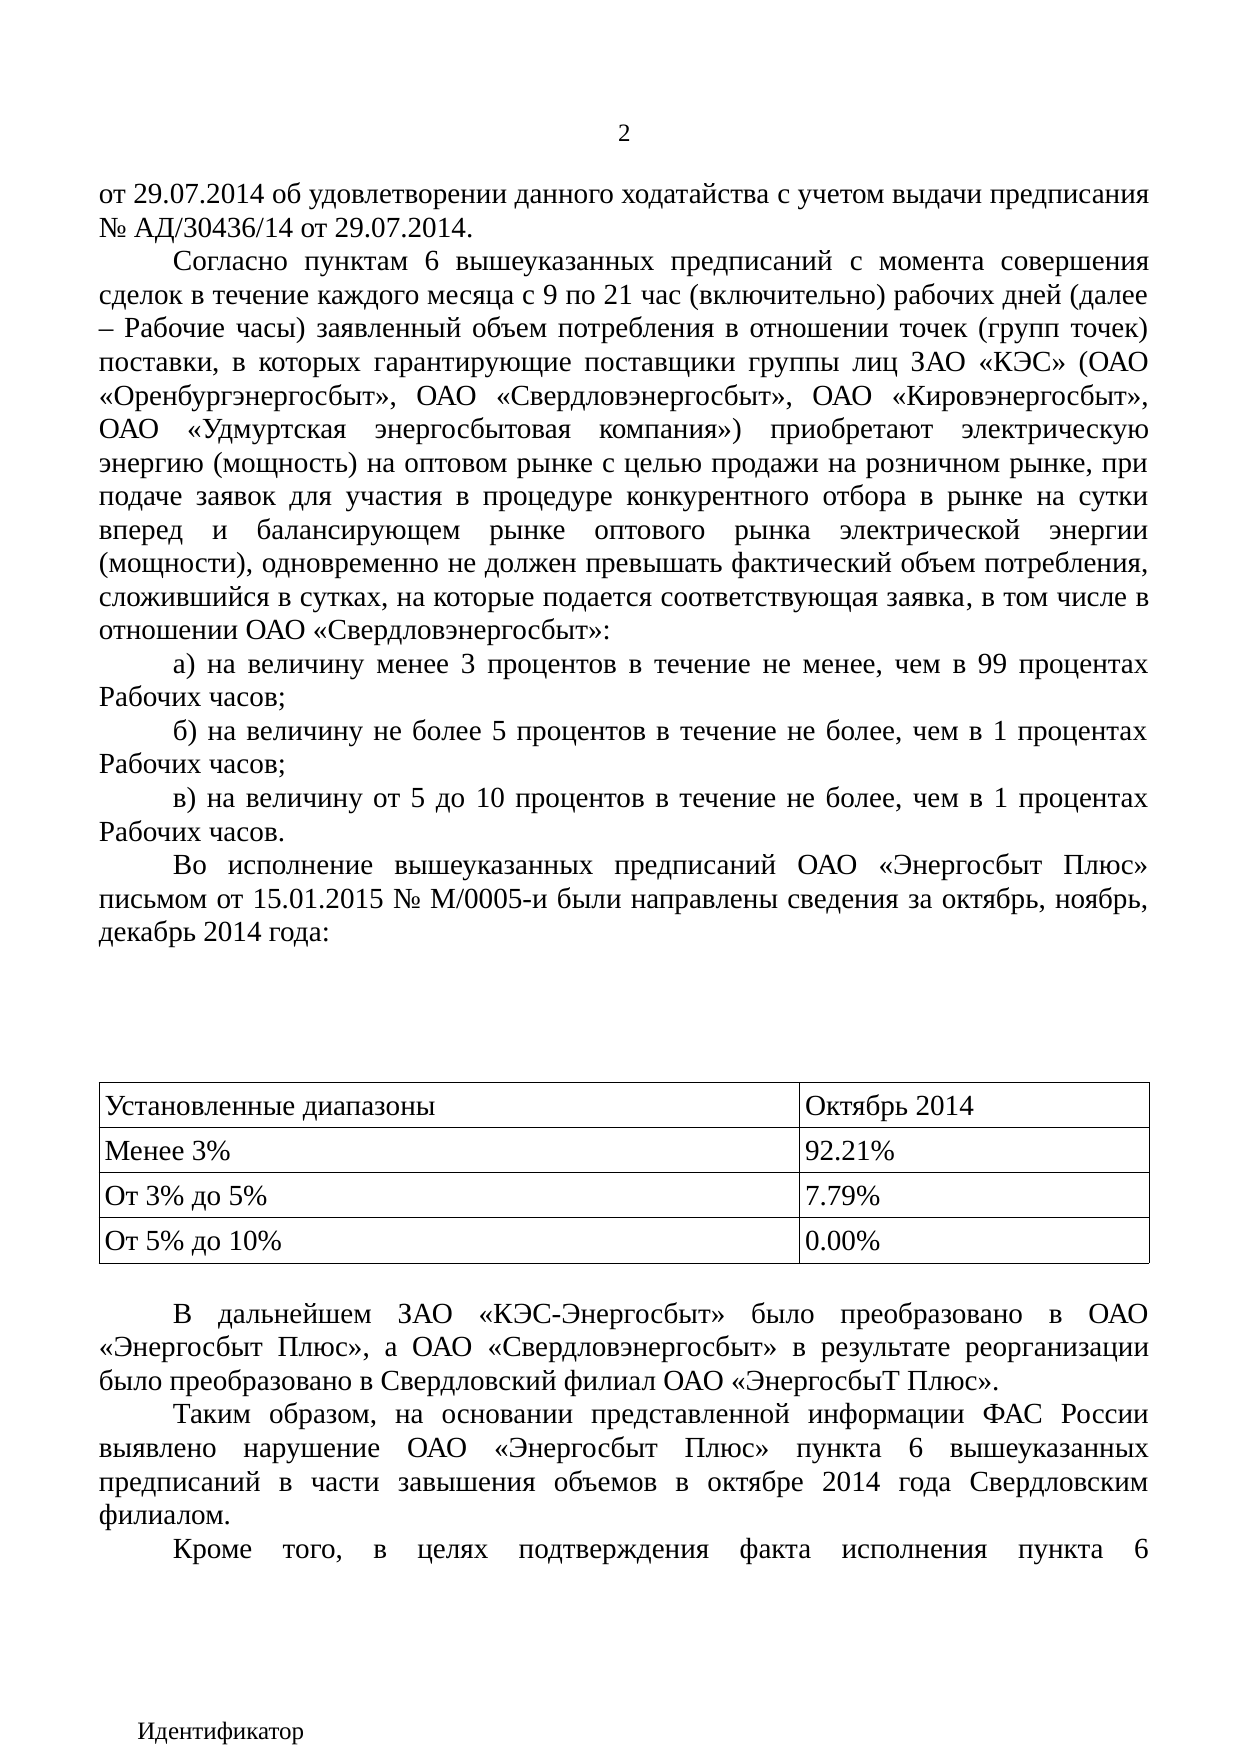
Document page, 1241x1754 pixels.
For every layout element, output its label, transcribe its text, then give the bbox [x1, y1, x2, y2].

text Во исполнение вышеуказанных предписаний ОАО «Энергосбыт Плюс» письмом от 15.01.2015 № М/0005-и были направлены сведения за октябрь, ноябрь, декабрь 2014 года: [99, 847, 1149, 948]
text в) на величину от 5 до 10 процентов в течение не более, чем в 1 процентах Рабочих часов. [99, 780, 1149, 847]
text Кроме того, в целях подтверждения факта исполнения пункта 6 [99, 1531, 1149, 1564]
text В дальнейшем ЗАО «КЭС-Энергосбыт» было преобразовано в ОАО «Энергосбыт Плюс», а ОАО «Свердловэнергосбыт» в результате реорганизации было преобразовано в Свердловский филиал ОАО «ЭнергосбыТ Плюс». [99, 1296, 1149, 1397]
table_cell 92,21% [800, 1128, 1149, 1172]
table_cell 7,79% [800, 1173, 1149, 1217]
table_cell Менее 3% [100, 1128, 799, 1172]
text Таким образом, на основании представленной информации ФАС России выявлено нарушение ОАО «Энергосбыт Плюс» пункта 6 вышеуказанных предписаний в части завышения объемов в октябре 2014 года Свердловским филиалом. [99, 1397, 1149, 1531]
text а) на величину менее 3 процентов в течение не менее, чем в 99 процентах Рабочих часов; [99, 646, 1149, 713]
table_cell 0,00% [800, 1218, 1149, 1262]
table_header Установленные диапазоны [100, 1083, 799, 1127]
table_header Октябрь 2014 [800, 1083, 1149, 1127]
text Согласно пунктам 6 вышеуказанных предписаний c момента совершения сделок в течение каждого месяца с 9 по 21 час (включительно) рабочих дней (далее – Рабочие часы) заявленный объем потребления в отношении точек (групп точек) поставки, в которых гарантирующие поставщики группы лиц ЗАО «КЭС» (ОАО «Оренбургэнергосбыт», ОАО «Свердловэнергосбыт», ОАО «Кировэнергосбыт», ОАО «Удмуртская энергосбытовая компания») приобретают электрическую энергию (мощность) на оптовом рынке с целью продажи на розничном рынке, при подаче заявок для участия в процедуре конкурентного отбора в рынке на сутки вперед и балансирующем рынке оптового рынка электрической энергии (мощности), одновременно не должен превышать фактический объем потребления, сложившийся в сутках, на которые подается соответствующая заявка, в том числе в отношении ОАО «Свердловэнергосбыт»: [99, 243, 1149, 646]
table_cell От 5% до 10% [100, 1218, 799, 1262]
list от 29.07.2014 об удовлетворении данного ходатайства с учетом выдачи предписания № АД/30436/14 от 29.07.2014. [99, 176, 1149, 243]
table_cell От 3% до 5% [100, 1173, 799, 1217]
text б) на величину не более 5 процентов в течение не более, чем в 1 процентах Рабочих часов; [99, 713, 1149, 780]
